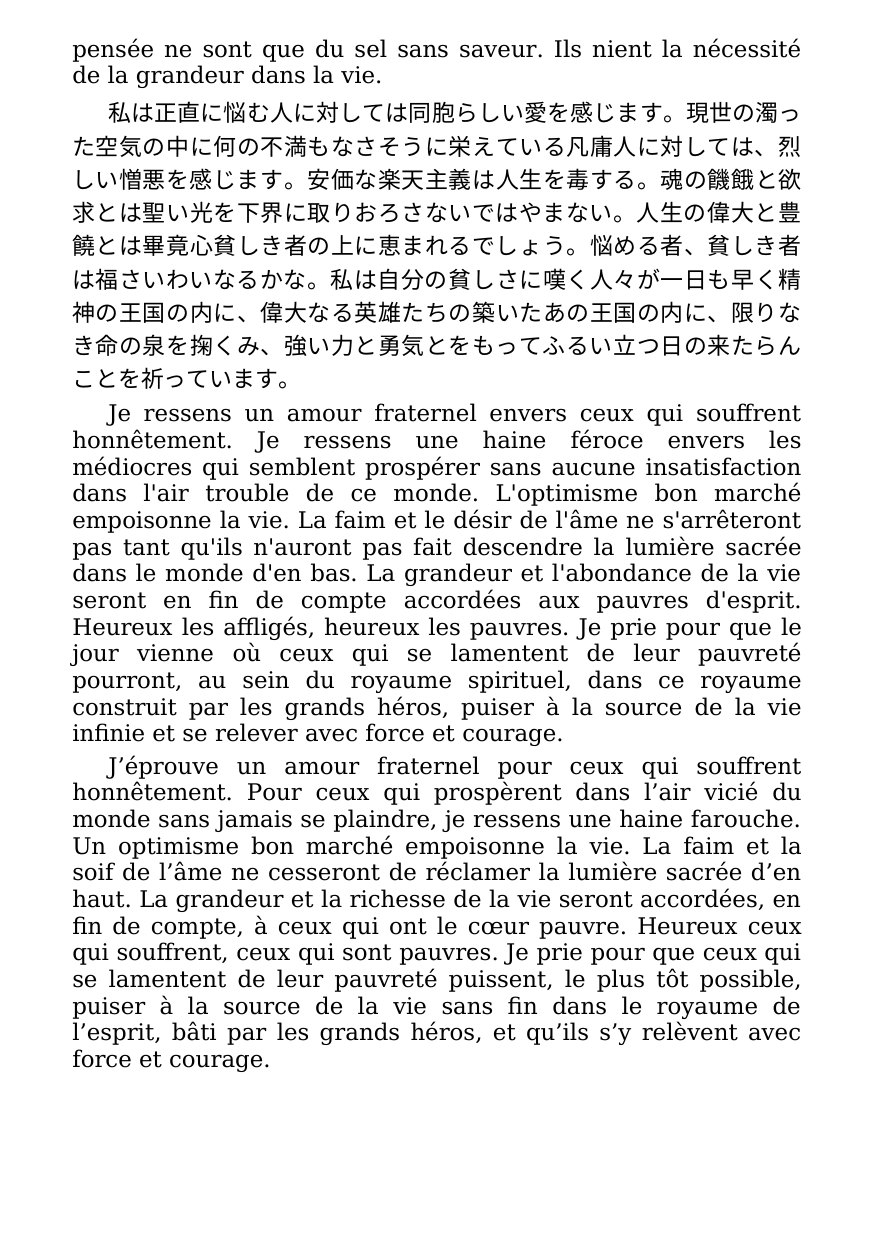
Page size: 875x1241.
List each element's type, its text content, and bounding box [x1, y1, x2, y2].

text J’éprouve un amour fraternel pour ceux qui souffrent honnêtement. Pour ceux qui prospèrent dans l’air vicié du monde sans jamais se plaindre, je ressens une haine farouche. Un optimisme bon marché empoisonne la vie. La faim et la soif de l’âme ne cesseront de réclamer la lumière sacrée d’en haut. La grandeur et la richesse de la vie seront accordées, en fin de compte, à ceux qui ont le cœur pauvre. Heureux ceux qui souffrent, ceux qui sont pauvres. Je prie pour que ceux qui se lamentent de leur pauvreté puissent, le plus tôt possible, puiser à la source de la vie sans fin dans le royaume de l’esprit, bâti par les grands héros, et qu’ils s’y relèvent avec force et courage. [72, 753, 802, 1073]
text pensée ne sont que du sel sans saveur. Ils nient la nécessité de la grandeur dans la vie. [72, 36, 802, 89]
text 私は正直に悩む人に対しては同胞らしい愛を感じます。現世の濁った空気の中に何の不満もなさそうに栄えている凡庸人に対しては、烈しい憎悪を感じます。安価な楽天主義は人生を毒する。魂の饑餓と欲求とは聖い光を下界に取りおろさないではやまない。人生の偉大と豊饒とは畢竟心貧しき者の上に恵まれるでしょう。悩める者、貧しき者は福さいわいなるかな。私は自分の貧しさに嘆く人々が一日も早く精神の王国の内に、偉大なる英雄たちの築いたあの王国の内に、限りなき命の泉を掬くみ、強い力と勇気とをもってふるい立つ日の来たらんことを祈っています。 [72, 95, 802, 394]
text Je ressens un amour fraternel envers ceux qui souffrent honnêtement. Je ressens une haine féroce envers les médiocres qui semblent prospérer sans aucune insatisfaction dans l'air trouble de ce monde. L'optimisme bon marché empoisonne la vie. La faim et le désir de l'âme ne s'arrêteront pas tant qu'ils n'auront pas fait descendre la lumière sacrée dans le monde d'en bas. La grandeur et l'abondance de la vie seront en fin de compte accordées aux pauvres d'esprit. Heureux les affligés, heureux les pauvres. Je prie pour que le jour vienne où ceux qui se lamentent de leur pauvreté pourront, au sein du royaume spirituel, dans ce royaume construit par les grands héros, puiser à la source de la vie infinie et se relever avec force et courage. [72, 400, 802, 747]
